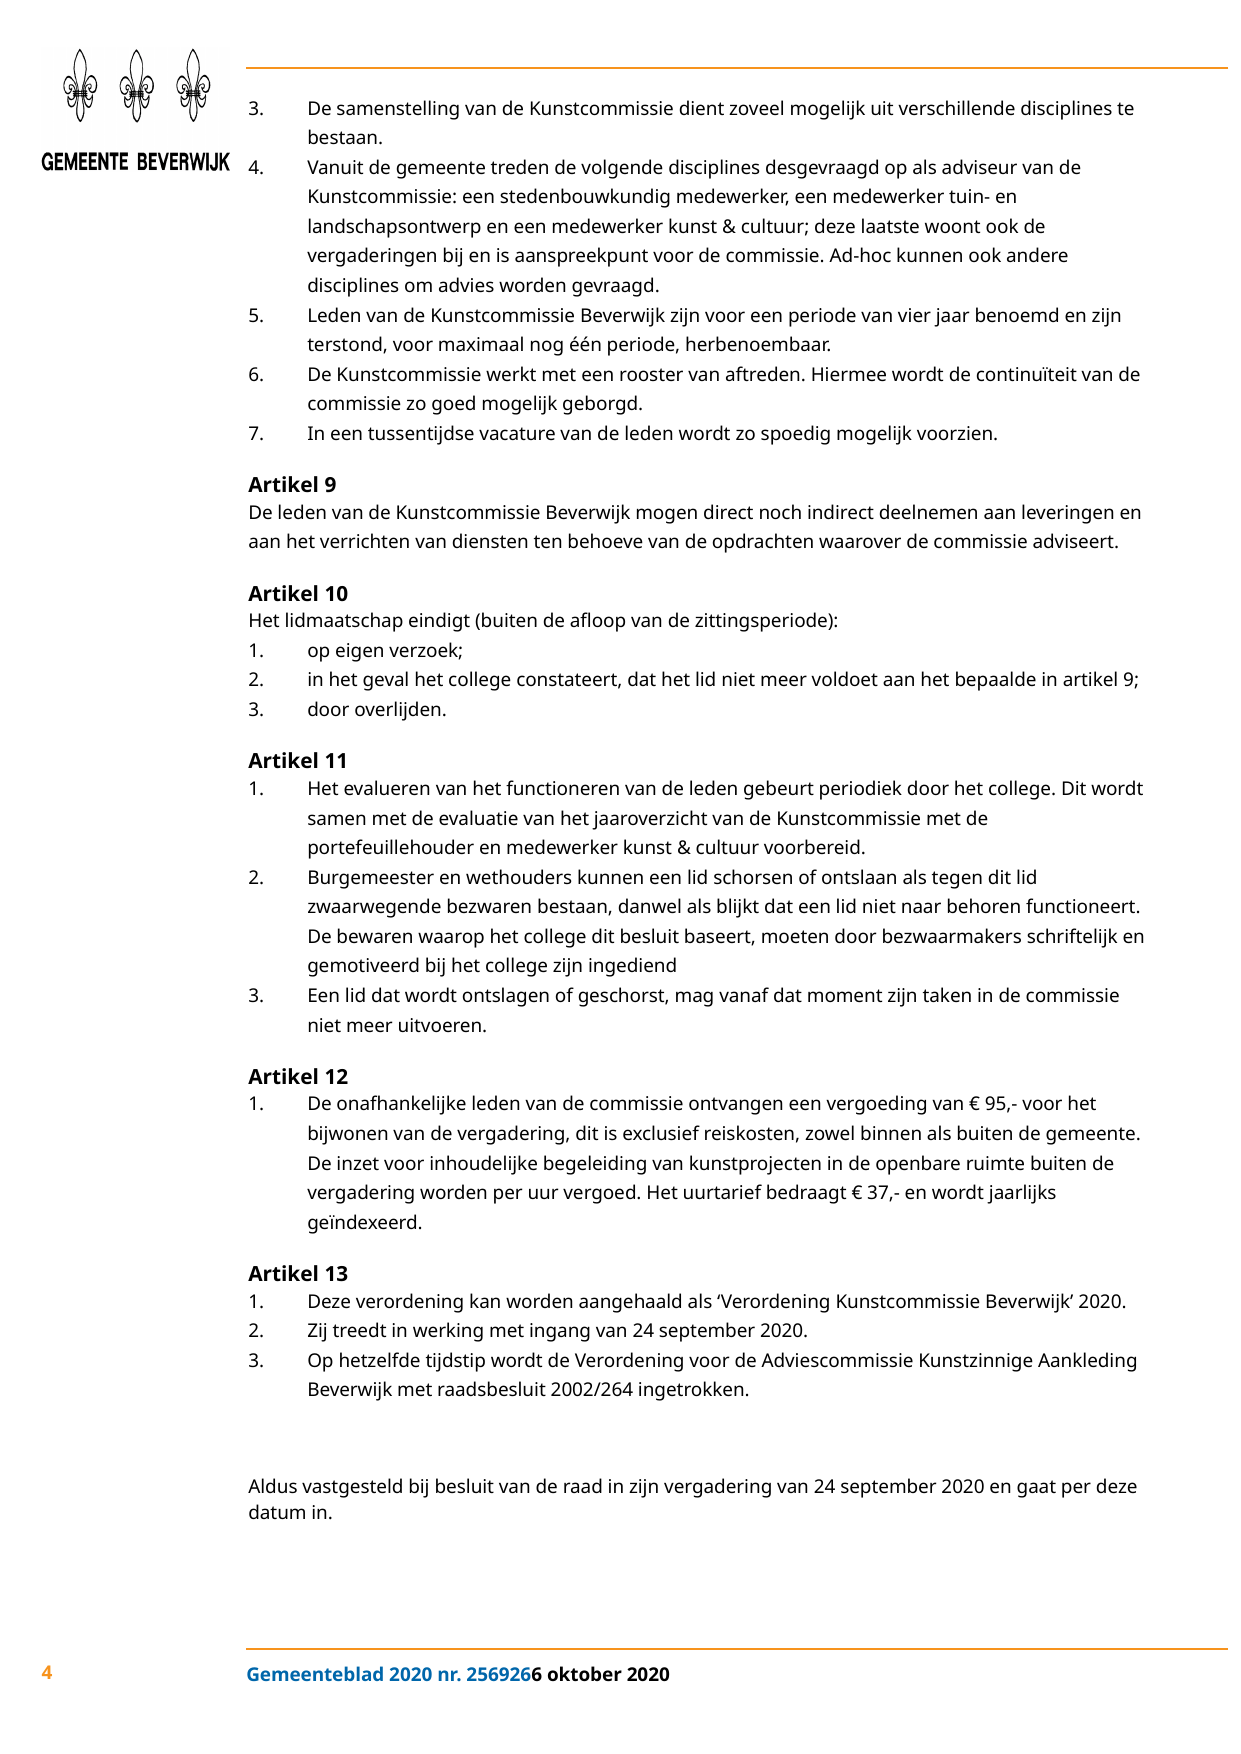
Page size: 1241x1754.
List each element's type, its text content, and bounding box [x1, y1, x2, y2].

list Deze verordening kan worden aangehaald als ‘Verordening Kunstcommissie Beverwijk’ 2020. [248, 1288, 1152, 1313]
list In een tussentijdse vacature van de leden wordt zo spoedig mogelijk voorzien. [248, 420, 1152, 446]
text Artikel 9 [248, 471, 1152, 499]
list door overlijden. [248, 696, 1152, 722]
text Artikel 11 [248, 747, 1152, 775]
list in het geval het college constateert, dat het lid niet meer voldoet aan het bepaalde in artikel 9; [248, 667, 1152, 692]
list op eigen verzoek; [248, 637, 1152, 663]
text De leden van de Kunstcommissie Beverwijk mogen direct noch indirect deelnemen aan leveringen en aan het verrichten van diensten ten behoeve van de opdrachten waarover de commissie adviseert. [248, 499, 1152, 554]
list Op hetzelfde tijdstip wordt de Verordening voor de Adviescommissie Kunstzinnige Aankleding Beverwijk met raadsbesluit 2002/264 ingetrokken. [248, 1347, 1152, 1402]
list Vanuit de gemeente treden de volgende disciplines desgevraagd op als adviseur van de Kunstcommissie: een stedenbouwkundig medewerker, een medewerker tuin- en landschapsontwerp en een medewerker kunst & cultuur; deze laatste woont ook de vergaderingen bij en is aanspreekpunt voor de commissie. Ad-hoc kunnen ook andere disciplines om advies worden gevraagd. [248, 154, 1152, 298]
list De Kunstcommissie werkt met een rooster van aftreden. Hiermee wordt de continuïteit van de commissie zo goed mogelijk geborgd. [248, 361, 1152, 416]
text Het lidmaatschap eindigt (buiten de afloop van de zittingsperiode): [248, 607, 1152, 633]
list Leden van de Kunstcommissie Beverwijk zijn voor een periode van vier jaar benoemd en zijn terstond, voor maximaal nog één periode, herbenoembaar. [248, 302, 1152, 357]
list De onafhankelijke leden van de commissie ontvangen een vergoeding van € 95,- voor het bijwonen van de vergadering, dit is exclusief reiskosten, zowel binnen als buiten de gemeente. De inzet voor inhoudelijke begeleiding van kunstprojecten in de openbare ruimte buiten de vergadering worden per uur vergoed. Het uurtarief bedraagt € 37,- en wordt jaarlijks geïndexeerd. [248, 1091, 1152, 1235]
picture [41, 47, 231, 172]
list De samenstelling van de Kunstcommissie dient zoveel mogelijk uit verschillende disciplines te bestaan. [248, 95, 1152, 150]
list Zij treedt in werking met ingang van 24 september 2020. [248, 1317, 1152, 1343]
text Artikel 13 [248, 1259, 1152, 1288]
text Aldus vastgesteld bij besluit van de raad in zijn vergadering van 24 september 2020 en gaat per deze datum in. [248, 1474, 1152, 1525]
list Het evalueren van het functioneren van de leden gebeurt periodiek door het college. Dit wordt samen met de evaluatie van het jaaroverzicht van de Kunstcommissie met de portefeuillehouder en medewerker kunst & cultuur voorbereid. [248, 775, 1152, 860]
list Burgemeester en wethouders kunnen een lid schorsen of ontslaan als tegen dit lid zwaarwegende bezwaren bestaan, danwel als blijkt dat een lid niet naar behoren functioneert. De bewaren waarop het college dit besluit baseert, moeten door bezwaarmakers schriftelijk en gemotiveerd bij het college zijn ingediend [248, 864, 1152, 978]
list Een lid dat wordt ontslagen of geschorst, mag vanaf dat moment zijn taken in de commissie niet meer uitvoeren. [248, 982, 1152, 1037]
text Artikel 12 [248, 1062, 1152, 1091]
text Artikel 10 [248, 579, 1152, 607]
